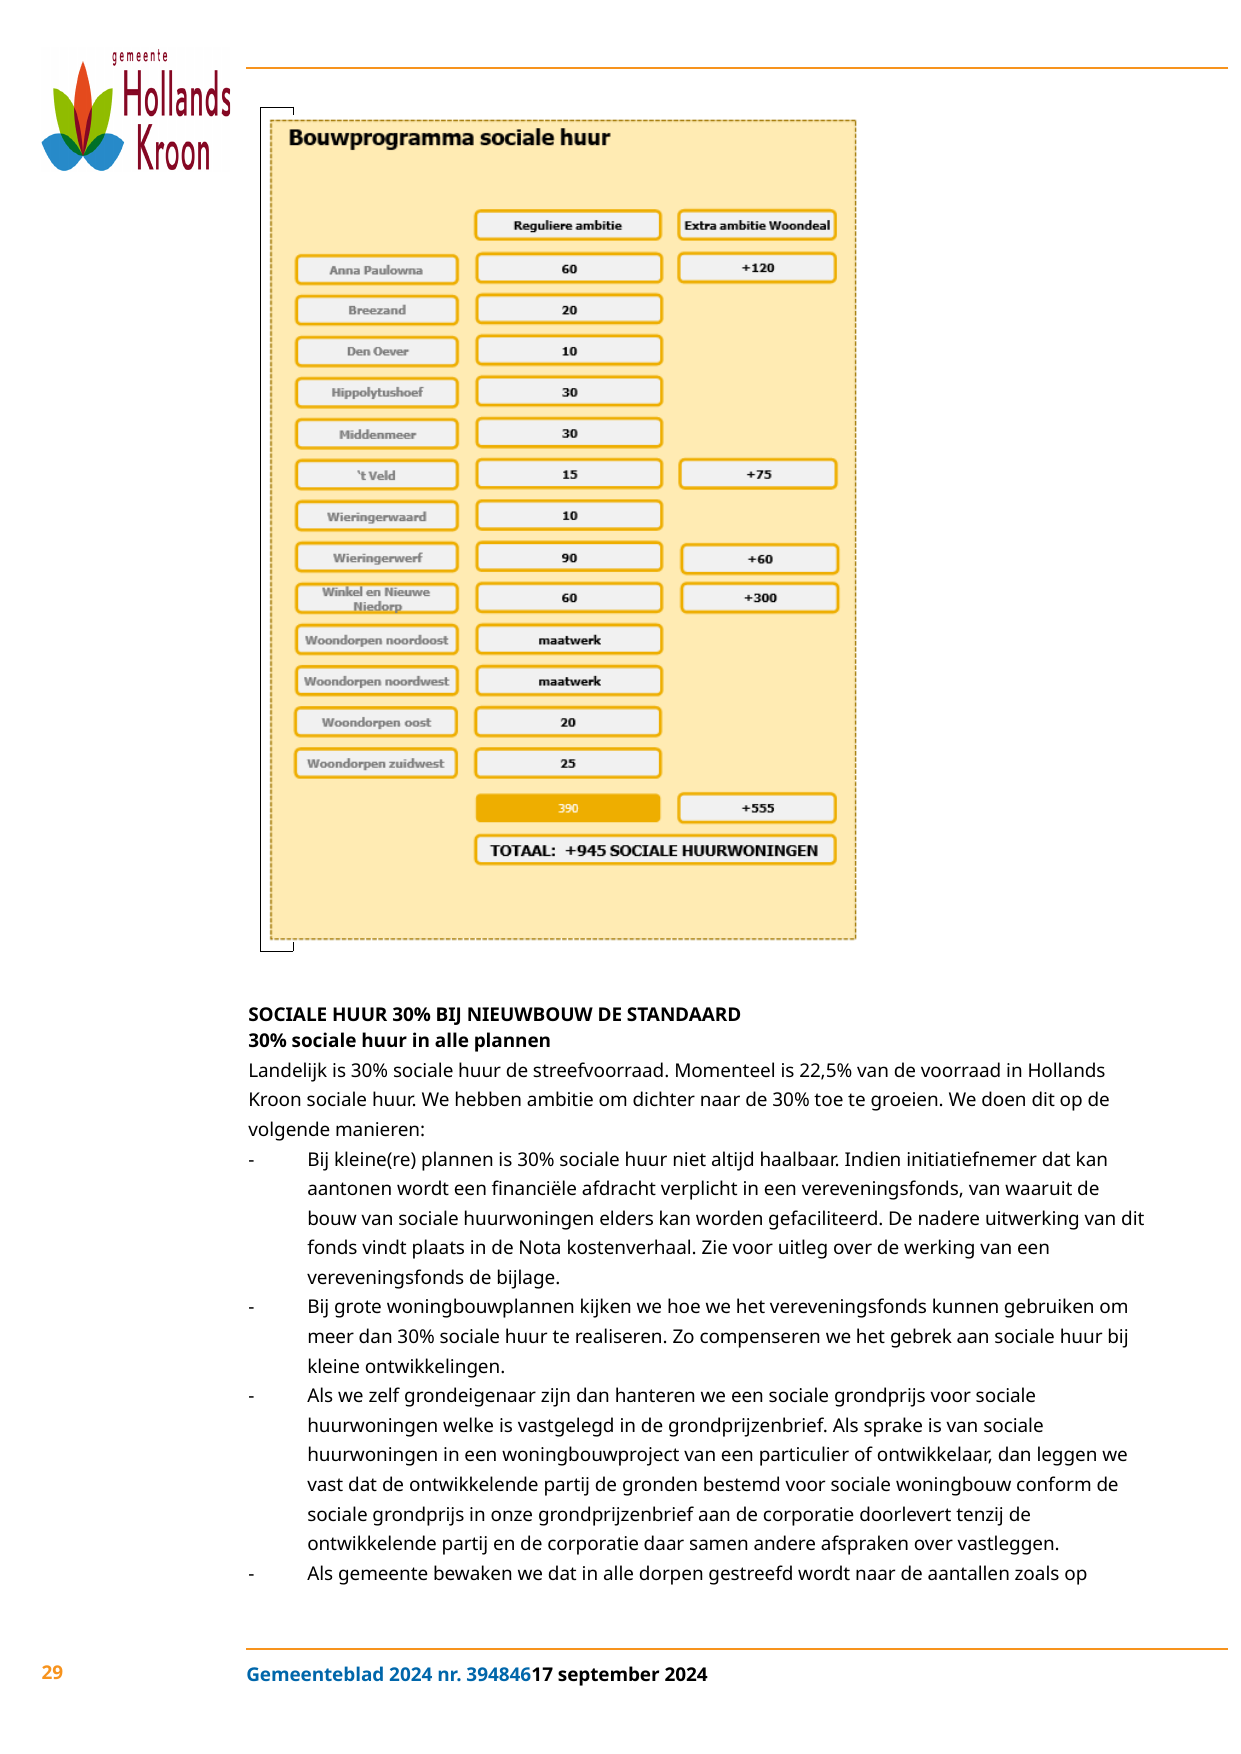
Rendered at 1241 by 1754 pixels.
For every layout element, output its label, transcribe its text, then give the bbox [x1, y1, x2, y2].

picture [41, 47, 231, 172]
text Landelijk is 30% sociale huur de streefvoorraad. Momenteel is 22,5% van de voorraad in Hollands Kroon sociale huur. We hebben ambitie om dichter naar de 30% toe te groeien. We doen dit op de volgende manieren: [248, 1057, 1152, 1142]
text 30% sociale huur in alle plannen [248, 1027, 1152, 1053]
picture [268, 115, 860, 942]
list Bij grote woningbouwplannen kijken we hoe we het vereveningsfonds kunnen gebruiken om meer dan 30% sociale huur te realiseren. Zo compenseren we het gebrek aan sociale huur bij kleine ontwikkelingen. [248, 1294, 1152, 1378]
list Bij kleine(re) plannen is 30% sociale huur niet altijd haalbaar. Indien initiatiefnemer dat kan aantonen wordt een financiële afdracht verplicht in een vereveningsfonds, van waaruit de bouw van sociale huurwoningen elders kan worden gefaciliteerd. De nadere uitwerking van dit fonds vindt plaats in de Nota kostenverhaal. Zie voor uitleg over de werking van een vereveningsfonds de bijlage. [248, 1146, 1152, 1290]
list Als we zelf grondeigenaar zijn dan hanteren we een sociale grondprijs voor sociale huurwoningen welke is vastgelegd in de grondprijzenbrief. Als sprake is van sociale huurwoningen in een woningbouwproject van een particulier of ontwikkelaar, dan leggen we vast dat de ontwikkelende partij de gronden bestemd voor sociale woningbouw conform de sociale grondprijs in onze grondprijzenbrief aan de corporatie doorlevert tenzij de ontwikkelende partij en de corporatie daar samen andere afspraken over vastleggen. [248, 1382, 1152, 1556]
list Als gemeente bewaken we dat in alle dorpen gestreefd wordt naar de aantallen zoals op [248, 1560, 1152, 1586]
text SOCIALE HUUR 30% BIJ NIEUWBOUW DE STANDAARD [248, 1002, 1152, 1027]
